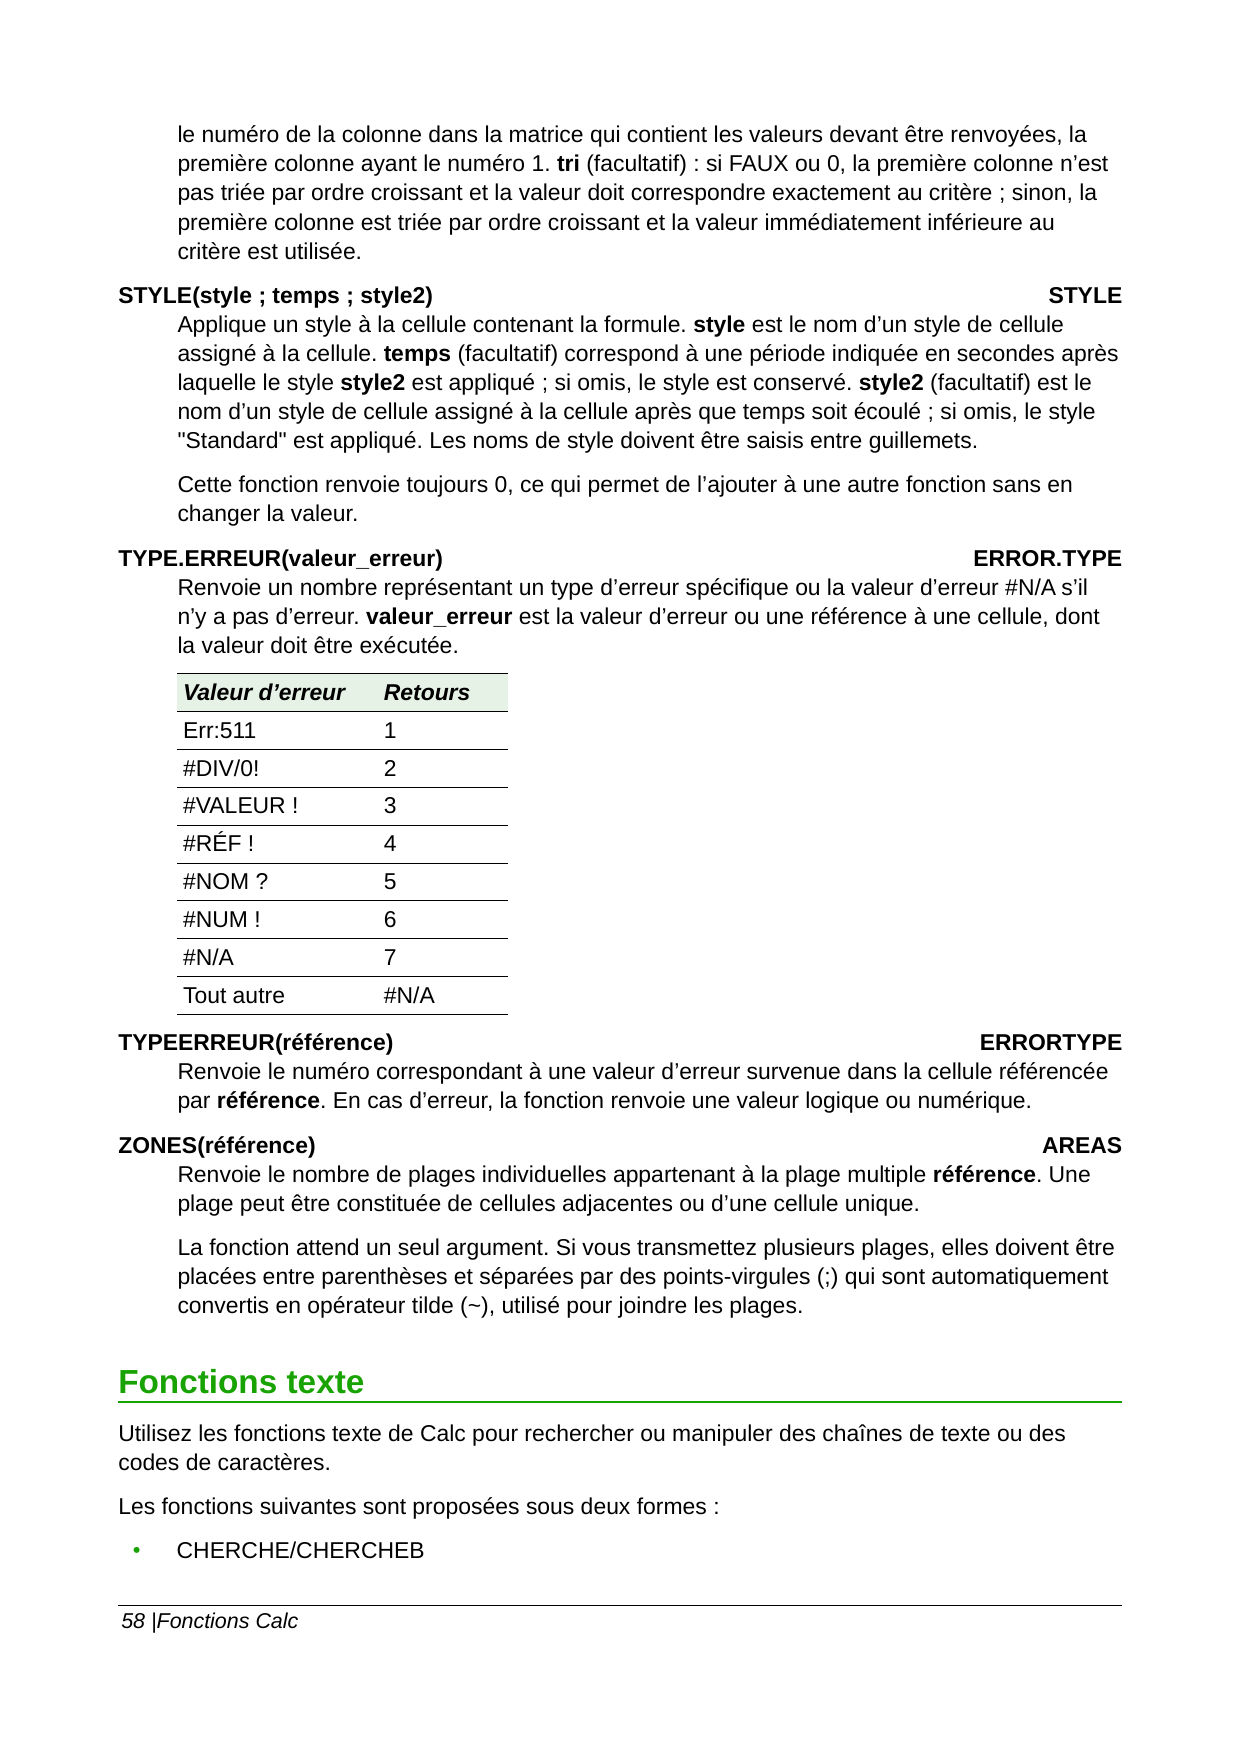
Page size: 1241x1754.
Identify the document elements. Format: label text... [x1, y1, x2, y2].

table_cell 3 [378, 788, 508, 824]
text TYPEERREUR(référence) ERRORTYPE [118, 1026, 1122, 1056]
list CHERCHE/CHERCHEB [133, 1534, 1122, 1563]
list Renvoie le nombre de plages individuelles appartenant à la plage multiple référence. Une plage peut être constituée de cellules adjacentes ou d’une cellule unique. [177, 1158, 1122, 1216]
table_cell #NOM ? [177, 864, 378, 900]
table_cell Tout autre [177, 977, 378, 1014]
table_cell #RÉF ! [177, 826, 378, 862]
table_header Valeur d’erreur [177, 674, 378, 711]
list La fonction attend un seul argument. Si vous transmettez plusieurs plages, elles doivent être placées entre parenthèses et séparées par des points-virgules (;) qui sont automatiquement convertis en opérateur tilde (~), utilisé pour joindre les plages. [177, 1231, 1122, 1318]
table_header Retours [378, 674, 508, 711]
text Les fonctions suivantes sont proposées sous deux formes : [118, 1490, 1122, 1519]
list Cette fonction renvoie toujours 0, ce qui permet de l’ajouter à une autre fonction sans en changer la valeur. [177, 468, 1122, 527]
table_cell 6 [378, 901, 508, 938]
table_cell 5 [378, 864, 508, 900]
table_cell #NUM ! [177, 901, 378, 938]
text ZONES(référence) AREAS [118, 1128, 1122, 1158]
subtitle Fonctions texte [118, 1362, 1122, 1401]
table_cell #N/A [378, 977, 508, 1014]
text Utilisez les fonctions texte de Calc pour rechercher ou manipuler des chaînes de texte ou des codes de caractères. [118, 1417, 1122, 1476]
list Renvoie un nombre représentant un type d’erreur spécifique ou la valeur d’erreur #N/A s’il n’y a pas d’erreur. valeur_erreur est la valeur d’erreur ou une référence à une cellule, dont la valeur doit être exécutée. [177, 571, 1122, 658]
table_cell 1 [378, 712, 508, 749]
table_cell Err:511 [177, 712, 378, 749]
list le numéro de la colonne dans la matrice qui contient les valeurs devant être renvoyées, la première colonne ayant le numéro 1. tri (facultatif) : si FAUX ou 0, la première colonne n’est pas triée par ordre croissant et la valeur doit correspondre exactement au critère ; sinon, la première colonne est triée par ordre croissant et la valeur immédiatement inférieure au critère est utilisée. [177, 118, 1122, 264]
table_cell 2 [378, 750, 508, 787]
text TYPE.ERREUR(valeur_erreur) ERROR.TYPE [118, 541, 1122, 571]
text STYLE(style ; temps ; style2) STYLE [118, 278, 1122, 308]
list Applique un style à la cellule contenant la formule. style est le nom d’un style de cellule assigné à la cellule. temps (facultatif) correspond à une période indiquée en secondes après laquelle le style style2 est appliqué ; si omis, le style est conservé. style2 (facultatif) est le nom d’un style de cellule assigné à la cellule après que temps soit écoulé ; si omis, le style "Standard" est appliqué. Les noms de style doivent être saisis entre guillemets. [177, 308, 1122, 454]
table_cell #DIV/0! [177, 750, 378, 787]
table_cell #N/A [177, 939, 378, 976]
table_cell 7 [378, 939, 508, 976]
list Renvoie le numéro correspondant à une valeur d’erreur survenue dans la cellule référencée par référence. En cas d’erreur, la fonction renvoie une valeur logique ou numérique. [177, 1056, 1122, 1114]
table_cell 4 [378, 826, 508, 862]
table_cell #VALEUR ! [177, 788, 378, 824]
